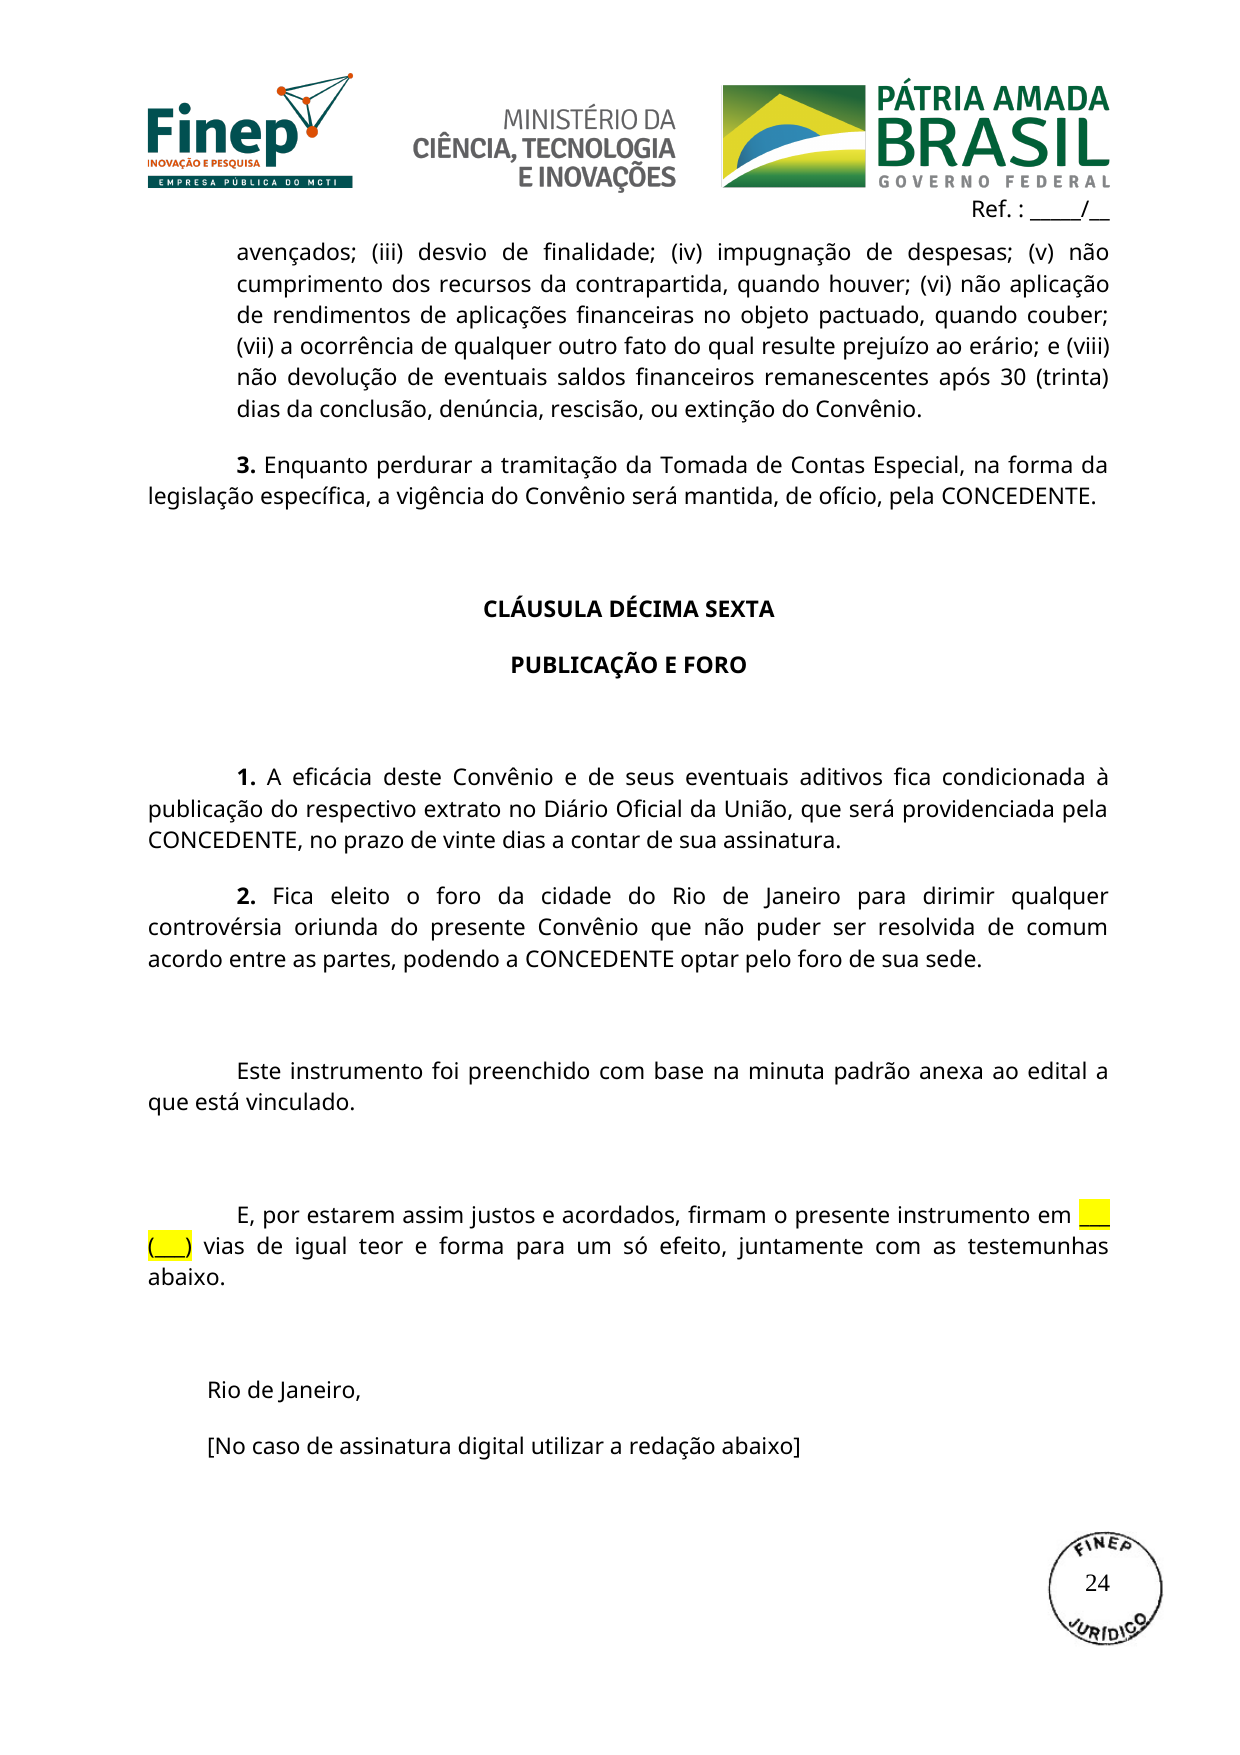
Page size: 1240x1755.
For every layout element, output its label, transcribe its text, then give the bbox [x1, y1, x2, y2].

list avençados; (iii) desvio de finalidade; (iv) impugnação de despesas; (v) não cumprimento dos recursos da contrapartida, quando houver; (vi) não aplicação de rendimentos de aplicações financeiras no objeto pactuado, quando couber; (vii) a ocorrência de qualquer outro fato do qual resulte prejuízo ao erário; e (viii) não devolução de eventuais saldos financeiros remanescentes após 30 (trinta) dias da conclusão, denúncia, rescisão, ou extinção do Convênio. [236, 236, 1110, 424]
text 1. A eficácia deste Convênio e de seus eventuais aditivos fica condicionada à publicação do respectivo extrato no Diário Oficial da União, que será providenciada pela CONCEDENTE, no prazo de vinte dias a contar de sua assinatura. [148, 761, 1110, 855]
text 2. Fica eleito o foro da cidade do Rio de Janeiro para dirimir qualquer controvérsia oriunda do presente Convênio que não puder ser resolvida de comum acordo entre as partes, podendo a CONCEDENTE optar pelo foro de sua sede. [148, 880, 1110, 974]
text [No caso de assinatura digital utilizar a redação abaixo] [148, 1430, 1110, 1461]
text Este instrumento foi preenchido com base na minuta padrão anexa ao edital a que está vinculado. [148, 1055, 1110, 1117]
text CLÁUSULA DÉCIMA SEXTA [148, 592, 1110, 624]
text E, por estarem assim justos e acordados, firmam o presente instrumento em ___ (___) vias de igual teor e forma para um só efeito, juntamente com as testemunhas abaixo. [148, 1199, 1110, 1292]
text PUBLICAÇÃO E FORO [148, 649, 1110, 680]
text Rio de Janeiro, [148, 1374, 1110, 1405]
text 3. Enquanto perdurar a tramitação da Tomada de Contas Especial, na forma da legislação específica, a vigência do Convênio será mantida, de ofício, pela CONCEDENTE. [148, 449, 1110, 511]
